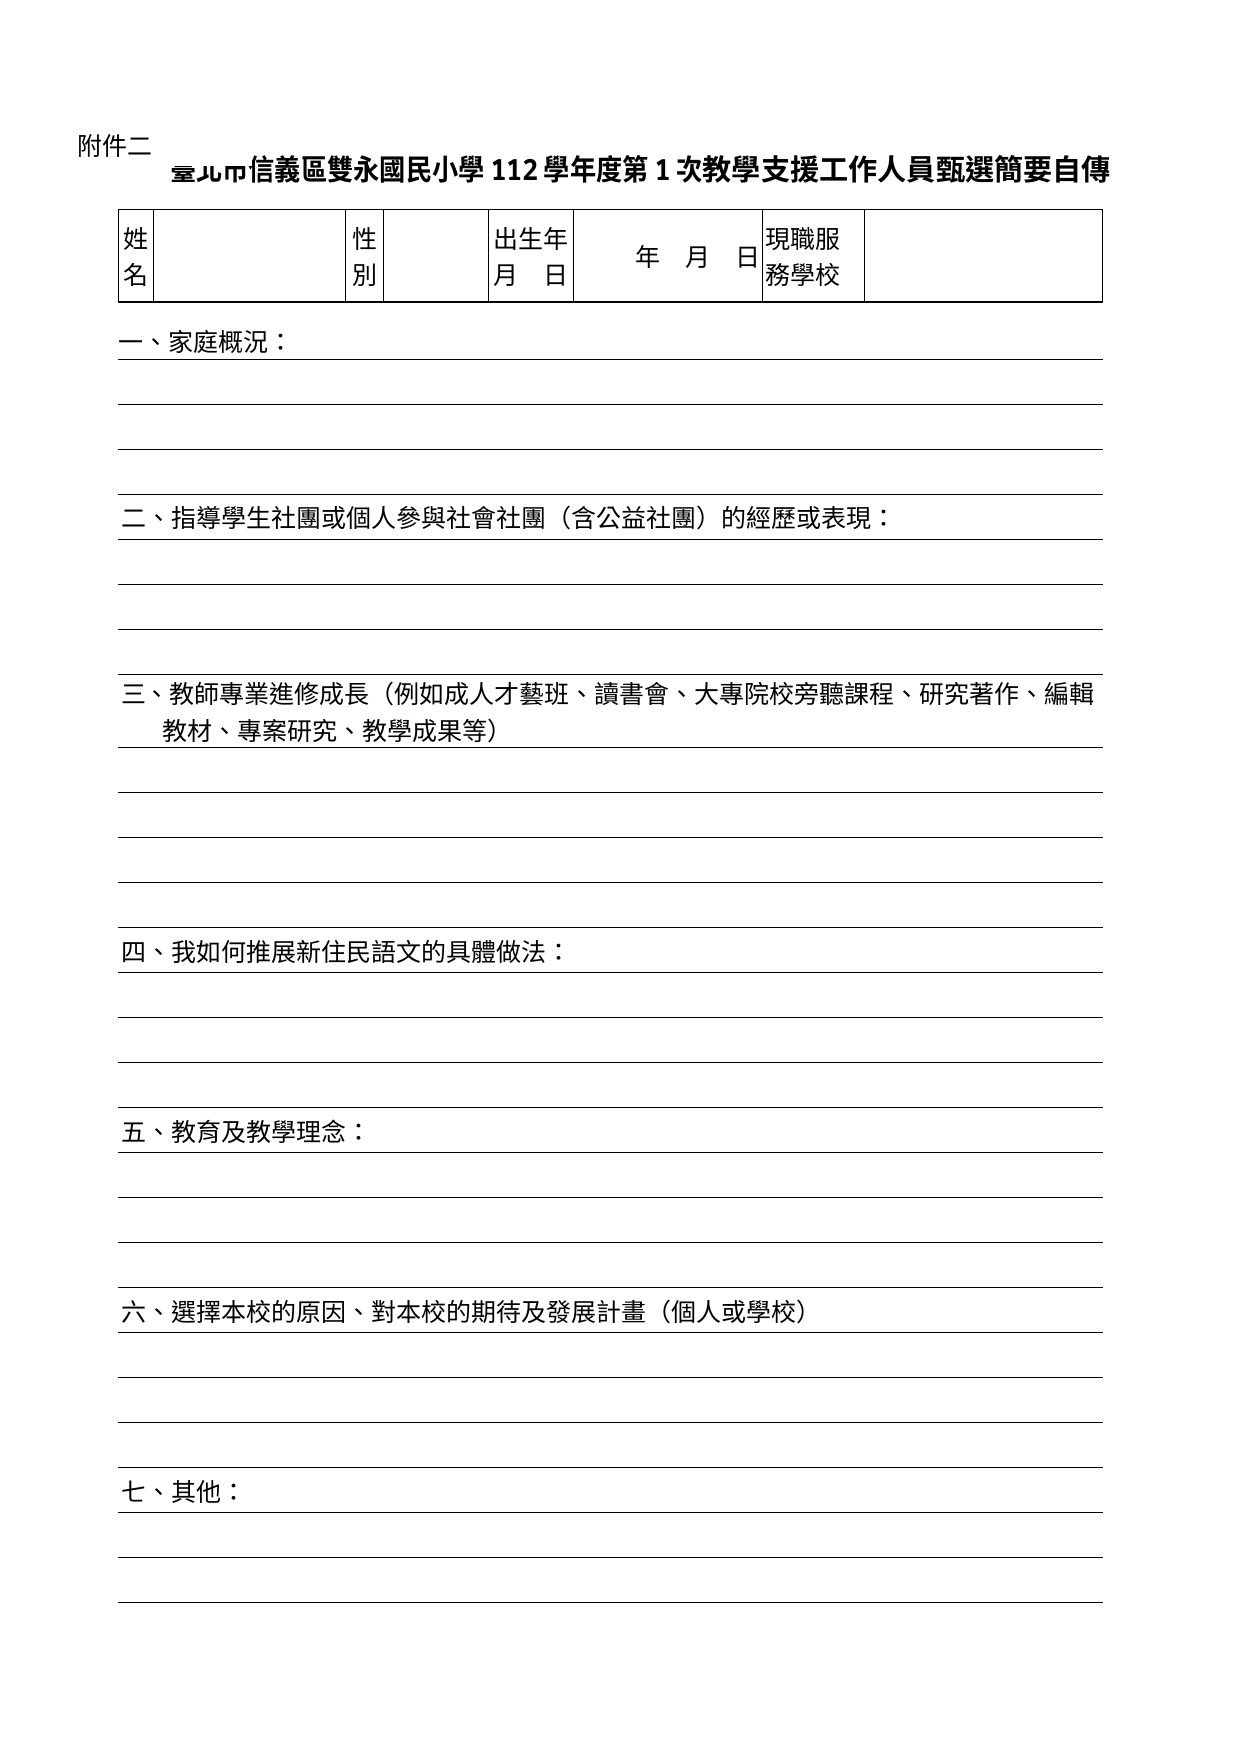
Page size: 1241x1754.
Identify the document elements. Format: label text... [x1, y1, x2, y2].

table_cell [118, 405, 1102, 449]
table_cell [118, 1378, 1102, 1422]
table_cell [118, 630, 1102, 674]
table_cell [118, 585, 1102, 629]
table_cell [118, 1513, 1102, 1557]
table_header 姓名 [77, 126, 252, 166]
table_cell [118, 1018, 1102, 1062]
table_header [384, 210, 488, 301]
table_cell [118, 450, 1102, 494]
text 一、家庭概況： [118, 322, 1162, 359]
table_cell [118, 838, 1102, 882]
table_header 出生年月 日 [489, 210, 573, 301]
table_cell [118, 1333, 1102, 1377]
table_cell [118, 793, 1102, 837]
table_cell 四、我如何推展新住民語文的具體做法： [118, 928, 1102, 972]
table_cell 六、選擇本校的原因、對本校的期待及發展計畫（個人或學校） [118, 1288, 1102, 1332]
table_cell [118, 540, 1102, 584]
table_cell 五、教育及教學理念： [118, 1108, 1102, 1152]
table_cell [118, 1063, 1102, 1107]
table_cell [118, 1243, 1102, 1287]
table_cell 七、其他： [118, 1468, 1102, 1512]
table_cell [118, 1558, 1102, 1602]
table_header [154, 210, 345, 301]
table_cell [118, 1423, 1102, 1467]
table_cell 二、指導學生社團或個人參與社會社團（含公益社團）的經歷或表現： [118, 495, 1102, 539]
table_cell [118, 1153, 1102, 1197]
table_cell [118, 883, 1102, 927]
table_cell [118, 748, 1102, 792]
table_header 姓名 [119, 210, 153, 301]
table_header [865, 210, 1102, 301]
table_cell 三、教師專業進修成長（例如成人才藝班、讀書會、大專院校旁聽課程、研究著作、編輯教材、專案研究、教學成果等） [118, 675, 1102, 747]
table_header 性別 [346, 210, 383, 301]
table_header 現職服務學校 [763, 210, 864, 301]
table_cell [118, 1198, 1102, 1242]
table_header [118, 360, 1102, 404]
table_header 年 月 日 [574, 210, 762, 301]
text 臺北市信義區雙永國民小學112學年度第1次教學支援工作人員甄選簡要自傳 [118, 147, 1162, 189]
table_cell [118, 973, 1102, 1017]
